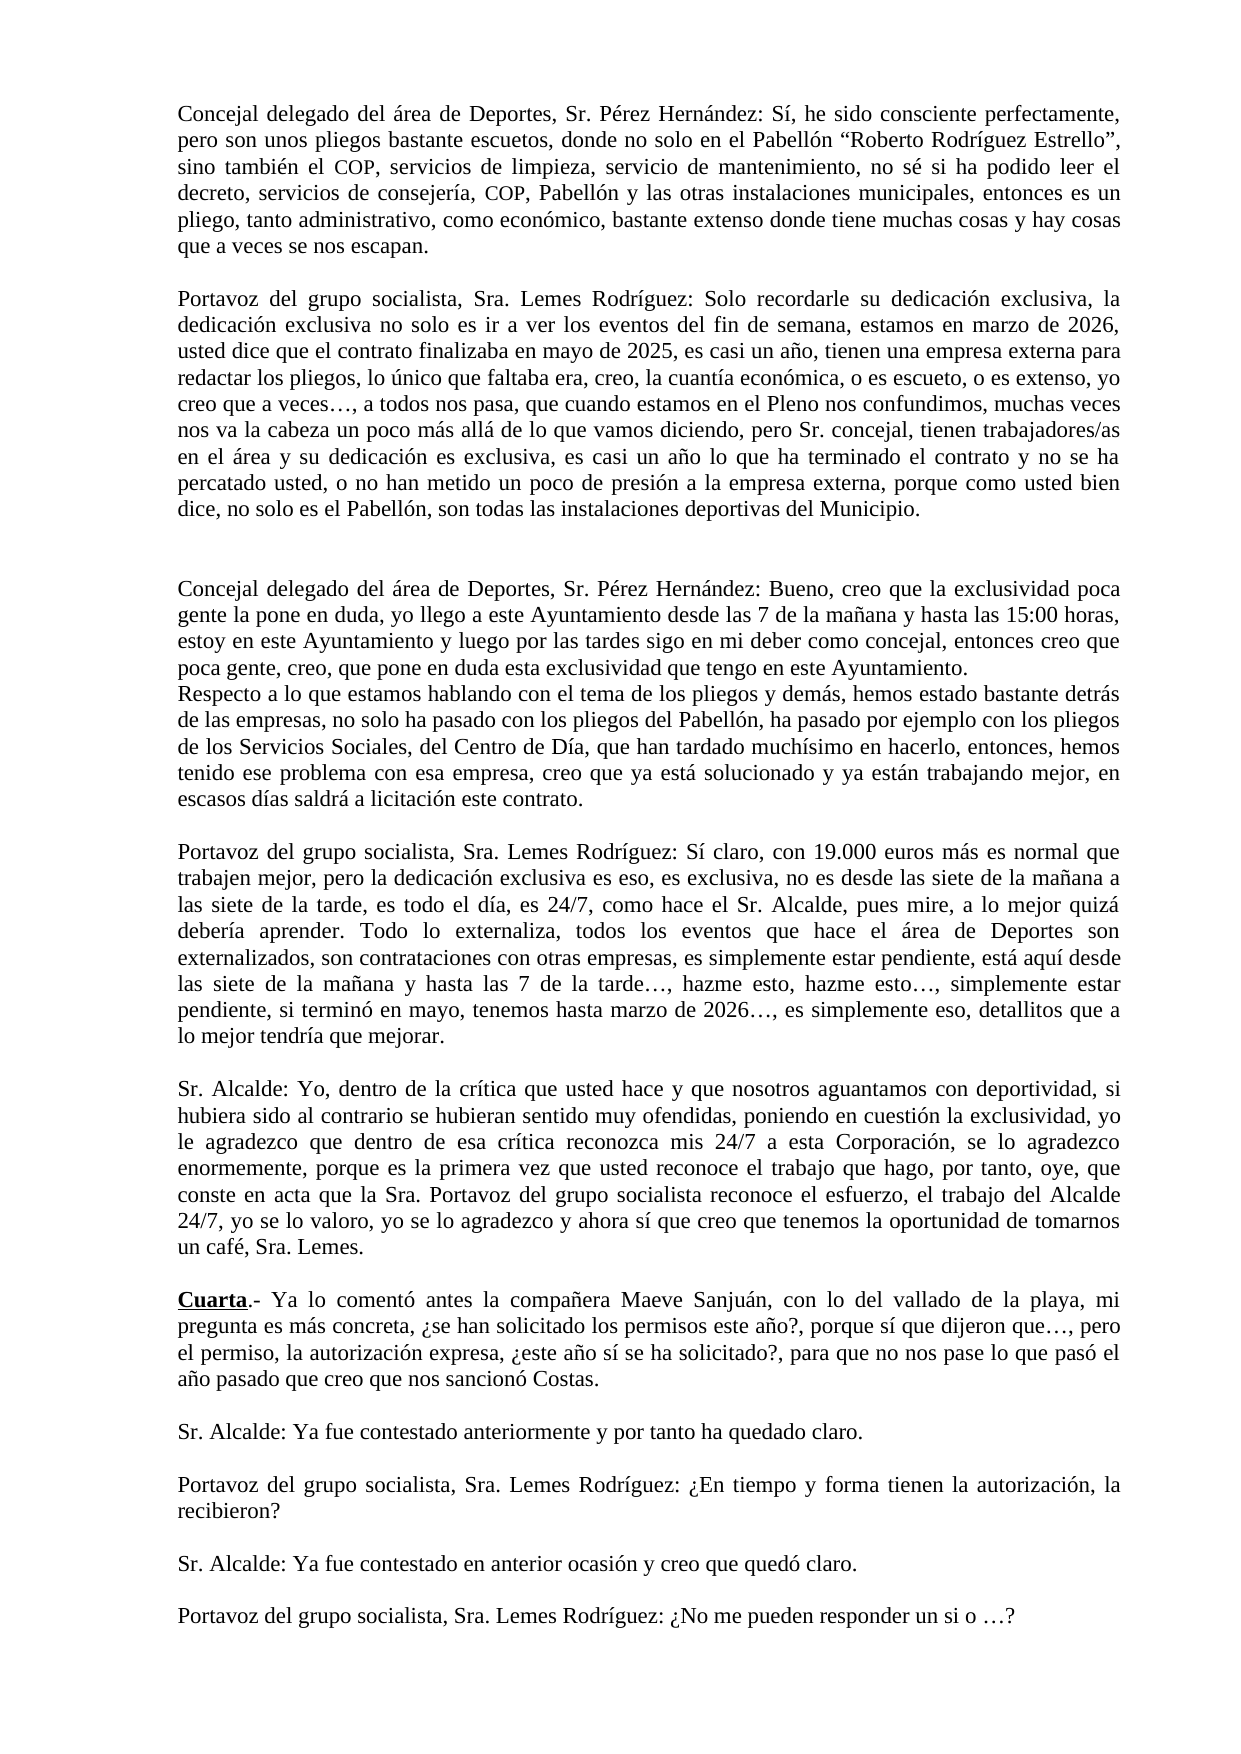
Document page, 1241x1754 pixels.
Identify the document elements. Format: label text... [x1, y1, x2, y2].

text Portavoz del grupo socialista, Sra. Lemes Rodríguez: ¿En tiempo y forma tienen la autorización, la recibieron? [177, 1471, 1122, 1523]
text Portavoz del grupo socialista, Sra. Lemes Rodríguez: Solo recordarle su dedicación exclusiva, la dedicación exclusiva no solo es ir a ver los eventos del fin de semana, estamos en marzo de 2026, usted dice que el contrato finalizaba en mayo de 2025, es casi un año, tienen una empresa externa para redactar los pliegos, lo único que faltaba era, creo, la cuantía económica, o es escueto, o es extenso, yo creo que a veces…, a todos nos pasa, que cuando estamos en el Pleno nos confundimos, muchas veces nos va la cabeza un poco más allá de lo que vamos diciendo, pero Sr. concejal, tienen trabajadores/as en el área y su dedicación es exclusiva, es casi un año lo que ha terminado el contrato y no se ha percatado usted, o no han metido un poco de presión a la empresa externa, porque como usted bien dice, no solo es el Pabellón, son todas las instalaciones deportivas del Municipio. [177, 285, 1122, 522]
text Portavoz del grupo socialista, Sra. Lemes Rodríguez: ¿No me pueden responder un si o …? [177, 1602, 1122, 1629]
text Sr. Alcalde: Ya fue contestado anteriormente y por tanto ha quedado claro. [177, 1418, 1122, 1444]
text Portavoz del grupo socialista, Sra. Lemes Rodríguez: Sí claro, con 19.000 euros más es normal que trabajen mejor, pero la dedicación exclusiva es eso, es exclusiva, no es desde las siete de la mañana a las siete de la tarde, es todo el día, es 24/7, como hace el Sr. Alcalde, pues mire, a lo mejor quizá debería aprender. Todo lo externaliza, todos los eventos que hace el área de Deportes son externalizados, son contrataciones con otras empresas, es simplemente estar pendiente, está aquí desde las siete de la mañana y hasta las 7 de la tarde…, hazme esto, hazme esto…, simplemente estar pendiente, si terminó en mayo, tenemos hasta marzo de 2026…, es simplemente eso, detallitos que a lo mejor tendría que mejorar. [177, 838, 1122, 1049]
text Concejal delegado del área de Deportes, Sr. Pérez Hernández: Bueno, creo que la exclusividad poca gente la pone en duda, yo llego a este Ayuntamiento desde las 7 de la mañana y hasta las 15:00 horas, estoy en este Ayuntamiento y luego por las tardes sigo en mi deber como concejal, entonces creo que poca gente, creo, que pone en duda esta exclusividad que tengo en este Ayuntamiento. [177, 574, 1122, 680]
text Concejal delegado del área de Deportes, Sr. Pérez Hernández: Sí, he sido consciente perfectamente, pero son unos pliegos bastante escuetos, donde no solo en el Pabellón “Roberto Rodríguez Estrello”, sino también el COP, servicios de limpieza, servicio de mantenimiento, no sé si ha podido leer el decreto, servicios de consejería, COP, Pabellón y las otras instalaciones municipales, entonces es un pliego, tanto administrativo, como económico, bastante extenso donde tiene muchas cosas y hay cosas que a veces se nos escapan. [177, 100, 1122, 258]
text Cuarta.- Ya lo comentó antes la compañera Maeve Sanjuán, con lo del vallado de la playa, mi pregunta es más concreta, ¿se han solicitado los permisos este año?, porque sí que dijeron que…, pero el permiso, la autorización expresa, ¿este año sí se ha solicitado?, para que no nos pase lo que pasó el año pasado que creo que nos sancionó Costas. [177, 1286, 1122, 1392]
text Sr. Alcalde: Ya fue contestado en anterior ocasión y creo que quedó claro. [177, 1550, 1122, 1576]
text Respecto a lo que estamos hablando con el tema de los pliegos y demás, hemos estado bastante detrás de las empresas, no solo ha pasado con los pliegos del Pabellón, ha pasado por ejemplo con los pliegos de los Servicios Sociales, del Centro de Día, que han tardado muchísimo en hacerlo, entonces, hemos tenido ese problema con esa empresa, creo que ya está solucionado y ya están trabajando mejor, en escasos días saldrá a licitación este contrato. [177, 680, 1122, 812]
text Sr. Alcalde: Yo, dentro de la crítica que usted hace y que nosotros aguantamos con deportividad, si hubiera sido al contrario se hubieran sentido muy ofendidas, poniendo en cuestión la exclusividad, yo le agradezco que dentro de esa crítica reconozca mis 24/7 a esta Corporación, se lo agradezco enormemente, porque es la primera vez que usted reconoce el trabajo que hago, por tanto, oye, que conste en acta que la Sra. Portavoz del grupo socialista reconoce el esfuerzo, el trabajo del Alcalde 24/7, yo se lo valoro, yo se lo agradezco y ahora sí que creo que tenemos la oportunidad de tomarnos un café, Sra. Lemes. [177, 1075, 1122, 1260]
